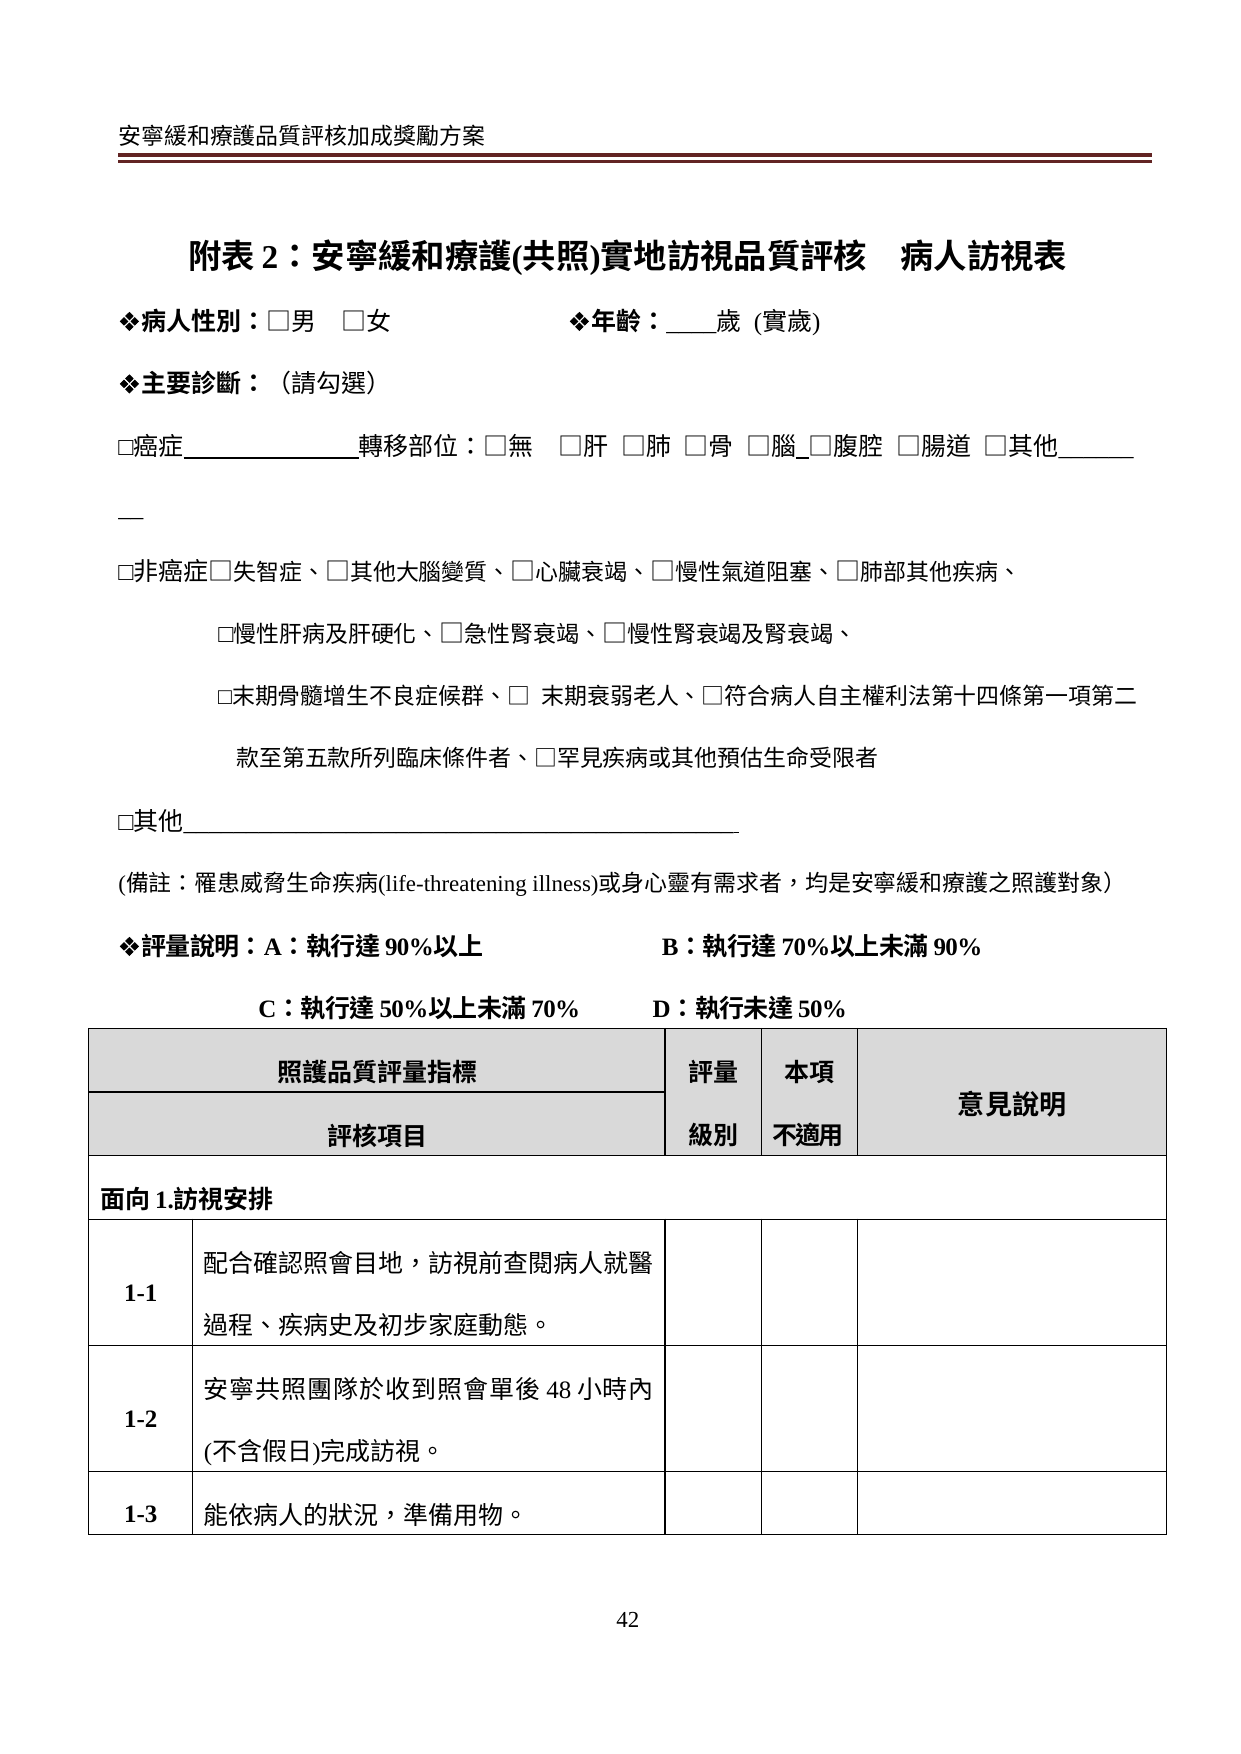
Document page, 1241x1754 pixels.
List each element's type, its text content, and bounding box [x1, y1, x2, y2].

table_cell [858, 1472, 1166, 1534]
text □非癌症□失智症、□其他大腦變質、□心臟衰竭、□慢性氣道阻塞、□肺部其他疾病、 [118, 528, 1137, 590]
text □其他____________________________________________ [118, 778, 1137, 840]
text C：執行達50%以上未滿70% D：執行未達50% [258, 965, 1152, 1028]
text 評量說明：A：執行達90%以上 B：執行達70%以上未滿90% [118, 903, 1152, 965]
table_cell 安寧共照團隊於收到照會單後48小時內(不含假日)完成訪視。 [193, 1346, 664, 1471]
table_header 照護品質評量指標 [89, 1029, 664, 1091]
table_cell [666, 1346, 761, 1471]
table_header 評量 級別 [666, 1029, 761, 1155]
table_cell [858, 1220, 1166, 1344]
table_cell [762, 1472, 857, 1534]
table_cell 1-3 [89, 1472, 192, 1534]
text 主要診斷：（請勾選） [118, 340, 1137, 403]
table_header 意見說明 [858, 1029, 1166, 1155]
text □慢性肝病及肝硬化、□急性腎衰竭、□慢性腎衰竭及腎衰竭、 [218, 590, 1137, 653]
text 病人性別：□男 □女 年齡：____歲 (實歲) [118, 278, 1137, 340]
text □末期骨髓增生不良症候群、□ 末期衰弱老人、□符合病人自主權利法第十四條第一項第二款至第五款所列臨床條件者、□罕見疾病或其他預估生命受限者 [218, 653, 1137, 778]
table_cell 配合確認照會目地，訪視前查閱病人就醫過程、疾病史及初步家庭動態。 [193, 1220, 664, 1344]
table_cell 1-2 [89, 1346, 192, 1471]
text (備註：罹患威脅生命疾病(life-threatening illness)或身心靈有需求者，均是安寧緩和療護之照護對象） [118, 840, 1152, 903]
table_cell [858, 1346, 1166, 1471]
table_cell 能依病人的狀況，準備用物。 [193, 1472, 664, 1534]
table_cell 評核項目 [89, 1093, 664, 1155]
table_cell [666, 1220, 761, 1344]
table_cell 面向1.訪視安排 [89, 1156, 1166, 1218]
table_header 本項 不適用 [762, 1029, 857, 1155]
table_cell 1-1 [89, 1220, 192, 1344]
table_cell [762, 1220, 857, 1344]
table_cell [666, 1472, 761, 1534]
text □癌症 轉移部位：□無 □肝 □肺 □骨 □腦 □腹腔 □腸道 □其他________ [118, 403, 1137, 528]
text 附表2：安寧緩和療護(共照)實地訪視品質評核 病人訪視表 [118, 229, 1137, 278]
table_cell [762, 1346, 857, 1471]
